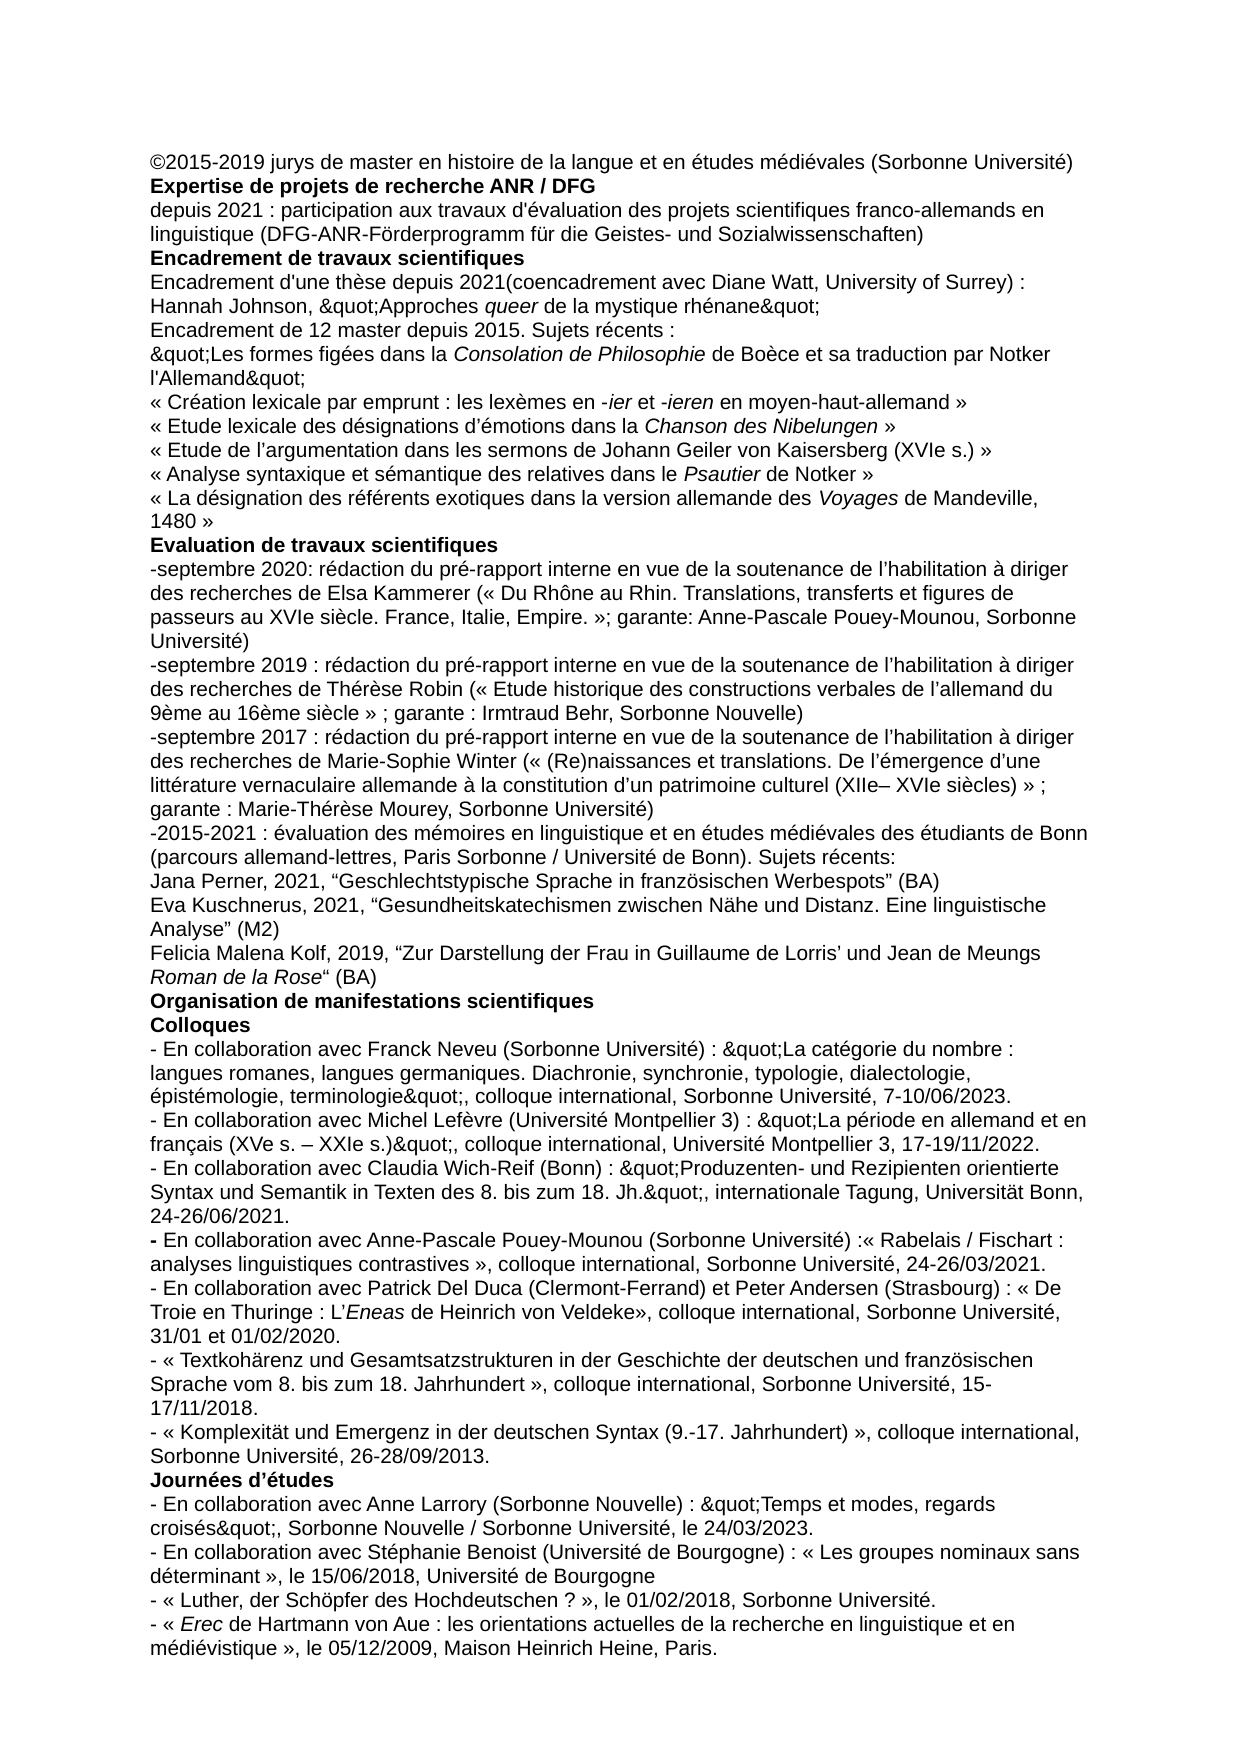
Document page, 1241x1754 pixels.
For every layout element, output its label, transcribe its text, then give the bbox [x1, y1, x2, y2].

text Encadrement de 12 master depuis 2015. Sujets récents : [150, 318, 1090, 342]
text -2015-2021 : évaluation des mémoires en linguistique et en études médiévales des étudiants de Bonn (parcours allemand-lettres, Paris Sorbonne / Université de Bonn). Sujets récents: [150, 821, 1090, 869]
text Encadrement de travaux scientifiques [150, 246, 1090, 270]
text -septembre 2019 : rédaction du pré-rapport interne en vue de la soutenance de l’habilitation à diriger des recherches de Thérèse Robin (« Etude historique des constructions verbales de l’allemand du 9ème au 16ème siècle » ; garante : Irmtraud Behr, Sorbonne Nouvelle) [150, 653, 1090, 725]
text -septembre 2020: rédaction du pré-rapport interne en vue de la soutenance de l’habilitation à diriger des recherches de Elsa Kammerer (« Du Rhône au Rhin. Translations, transferts et figures de passeurs au XVIe siècle. France, Italie, Empire. »; garante: Anne-Pascale Pouey-Mounou, Sorbonne Université) [150, 557, 1090, 653]
text - En collaboration avec Claudia Wich-Reif (Bonn) : &quot;Produzenten- und Rezipienten orientierte Syntax und Semantik in Texten des 8. bis zum 18. Jh.&quot;, internationale Tagung, Universität Bonn, 24-26/06/2021. [150, 1156, 1090, 1228]
text - En collaboration avec Anne Larrory (Sorbonne Nouvelle) : &quot;Temps et modes, regards croisés&quot;, Sorbonne Nouvelle / Sorbonne Université, le 24/03/2023. [150, 1492, 1090, 1539]
text -septembre 2017 : rédaction du pré-rapport interne en vue de la soutenance de l’habilitation à diriger des recherches de Marie-Sophie Winter (« (Re)naissances et translations. De l’émergence d’une littérature vernaculaire allemande à la constitution d’un patrimoine culturel (XIIe– XVIe siècles) » ; garante : Marie-Thérèse Mourey, Sorbonne Université) [150, 725, 1090, 821]
text Evaluation de travaux scientifiques [150, 533, 1090, 557]
text - En collaboration avec Stéphanie Benoist (Université de Bourgogne) : « Les groupes nominaux sans déterminant », le 15/06/2018, Université de Bourgogne [150, 1539, 1090, 1587]
text Hannah Johnson, &quot;Approches queer de la mystique rhénane&quot; [150, 294, 1090, 318]
text « La désignation des référents exotiques dans la version allemande des Voyages de Mandeville, 1480 » [150, 485, 1090, 533]
text - En collaboration avec Michel Lefèvre (Université Montpellier 3) : &quot;La période en allemand et en français (XVe s. – XXIe s.)&quot;, colloque international, Université Montpellier 3, 17-19/11/2022. [150, 1108, 1090, 1156]
text - « Textkohärenz und Gesamtsatzstrukturen in der Geschichte der deutschen und französischen Sprache vom 8. bis zum 18. Jahrhundert », colloque international, Sorbonne Université, 15-17/11/2018. [150, 1348, 1090, 1420]
text - En collaboration avec Franck Neveu (Sorbonne Université) : &quot;La catégorie du nombre : langues romanes, langues germaniques. Diachronie, synchronie, typologie, dialectologie, épistémologie, terminologie&quot;, colloque international, Sorbonne Université, 7-10/06/2023. [150, 1036, 1090, 1108]
text « Etude lexicale des désignations d’émotions dans la Chanson des Nibelungen » [150, 413, 1090, 437]
text - « Erec de Hartmann von Aue : les orientations actuelles de la recherche en linguistique et en médiévistique », le 05/12/2009, Maison Heinrich Heine, Paris. [150, 1611, 1090, 1659]
text - « Komplexität und Emergenz in der deutschen Syntax (9.-17. Jahrhundert) », colloque international, Sorbonne Université, 26-28/09/2013. [150, 1420, 1090, 1468]
text Eva Kuschnerus, 2021, “Gesundheitskatechismen zwischen Nähe und Distanz. Eine linguistische Analyse” (M2) [150, 893, 1090, 941]
text « Etude de l’argumentation dans les sermons de Johann Geiler von Kaisersberg (XVIe s.) » [150, 437, 1090, 461]
text - En collaboration avec Anne-Pascale Pouey-Mounou (Sorbonne Université) :« Rabelais / Fischart : analyses linguistiques contrastives », colloque international, Sorbonne Université, 24-26/03/2021. [150, 1228, 1090, 1276]
text Felicia Malena Kolf, 2019, “Zur Darstellung der Frau in Guillaume de Lorris’ und Jean de Meungs Roman de la Rose“ (BA) [150, 941, 1090, 988]
text Encadrement d'une thèse depuis 2021(coencadrement avec Diane Watt, University of Surrey) : [150, 270, 1090, 294]
text depuis 2021 : participation aux travaux d'évaluation des projets scientifiques franco-allemands en linguistique (DFG-ANR-Förderprogramm für die Geistes- und Sozialwissenschaften) [150, 198, 1090, 246]
text Organisation de manifestations scientifiques [150, 988, 1090, 1012]
text Journées d’études [150, 1468, 1090, 1492]
text Jana Perner, 2021, “Geschlechtstypische Sprache in französischen Werbespots” (BA) [150, 869, 1090, 893]
text « Analyse syntaxique et sémantique des relatives dans le Psautier de Notker » [150, 461, 1090, 485]
text - « Luther, der Schöpfer des Hochdeutschen ? », le 01/02/2018, Sorbonne Université. [150, 1587, 1090, 1611]
text Expertise de projets de recherche ANR / DFG [150, 174, 1090, 198]
text ©2015-2019 jurys de master en histoire de la langue et en études médiévales (Sorbonne Université) [150, 150, 1090, 174]
text « Création lexicale par emprunt : les lexèmes en -ier et -ieren en moyen-haut-allemand » [150, 389, 1090, 413]
text Colloques [150, 1012, 1090, 1036]
text &quot;Les formes figées dans la Consolation de Philosophie de Boèce et sa traduction par Notker l'Allemand&quot; [150, 342, 1090, 389]
text - En collaboration avec Patrick Del Duca (Clermont-Ferrand) et Peter Andersen (Strasbourg) : « De Troie en Thuringe : L’Eneas de Heinrich von Veldeke», colloque international, Sorbonne Université, 31/01 et 01/02/2020. [150, 1276, 1090, 1348]
